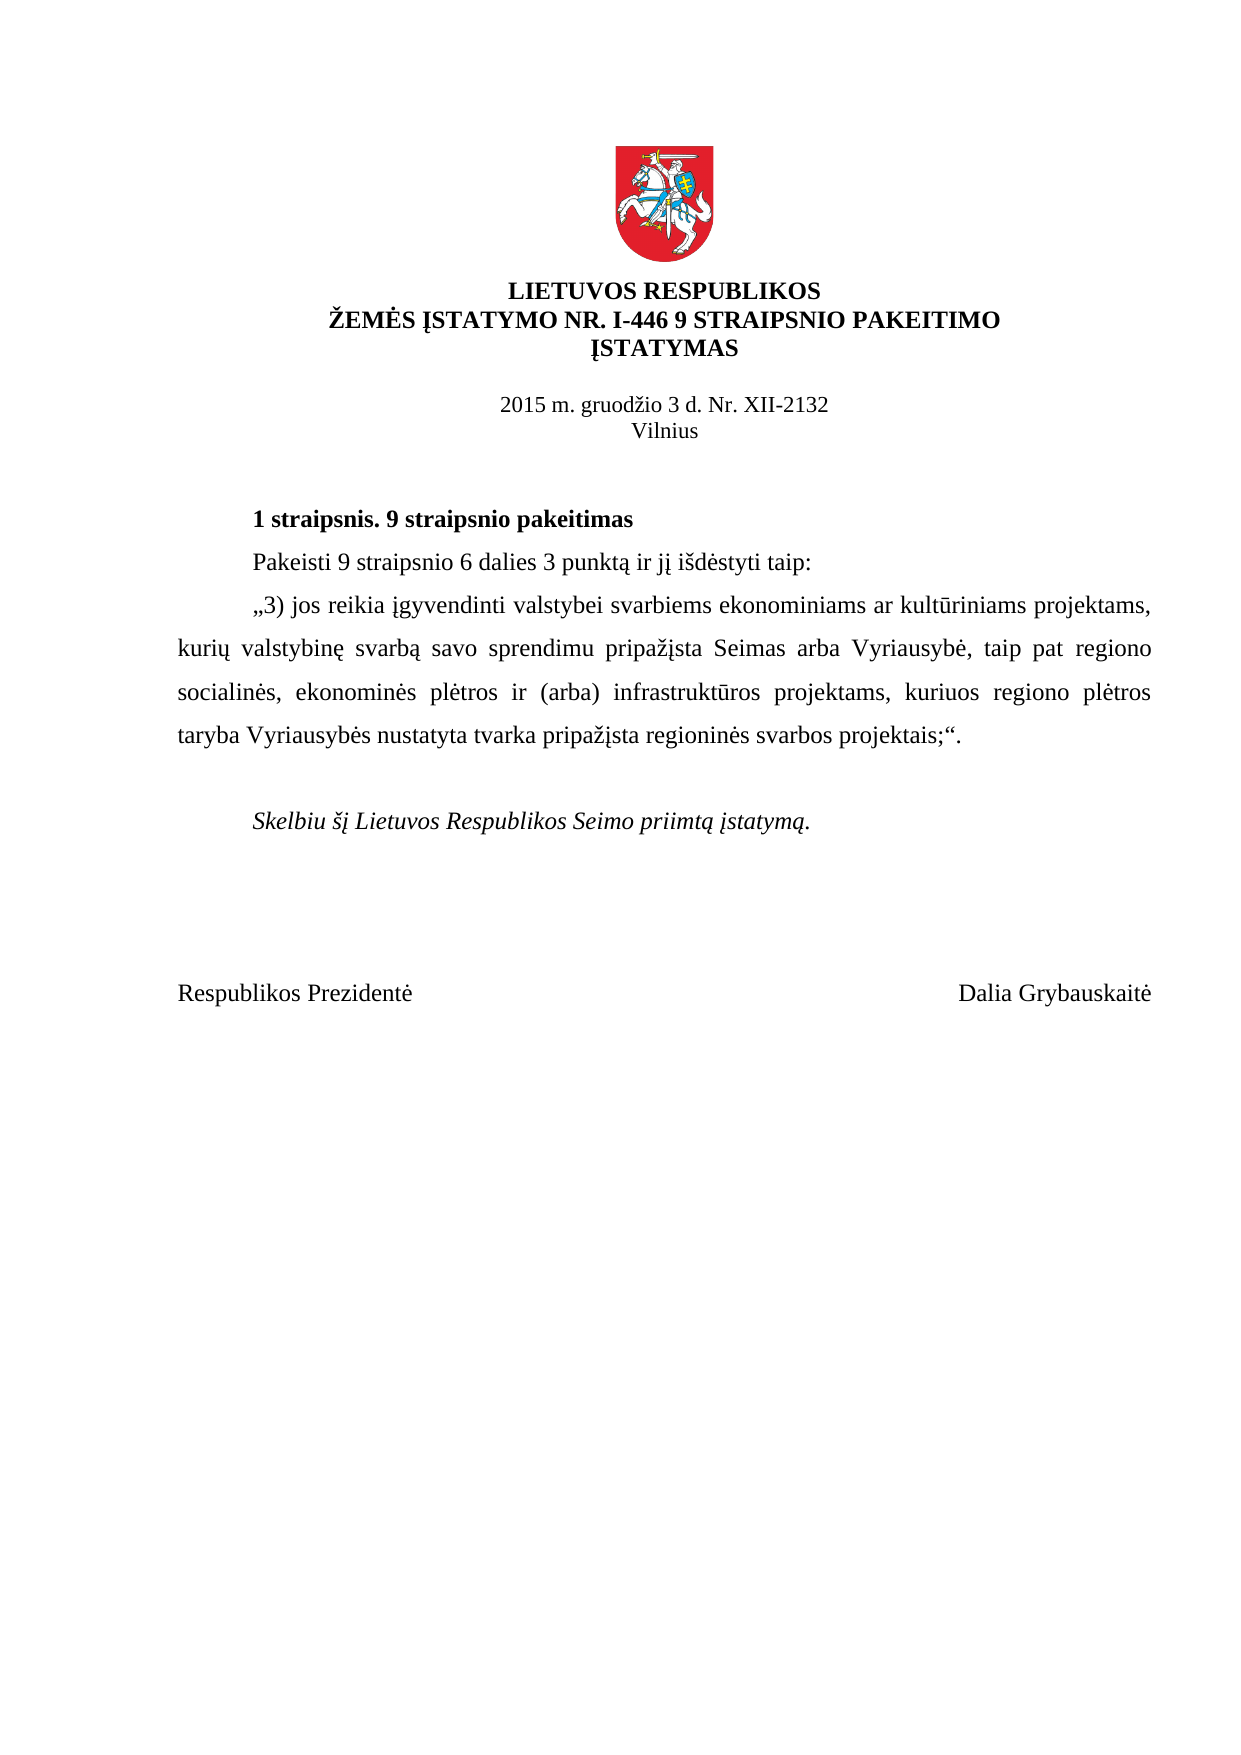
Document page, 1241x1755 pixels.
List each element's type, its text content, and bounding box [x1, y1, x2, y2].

text ŽEMĖS ĮSTATYMO NR. I-446 9 STRAIPSNIO PAKEITIMO [177, 305, 1152, 333]
text Respublikos Prezidentė Dalia Grybauskaitė [177, 978, 1152, 1007]
text 1 straipsnis. 9 straipsnio pakeitimas [177, 504, 1152, 533]
text Skelbiu šį Lietuvos Respublikos Seimo priimtą įstatymą. [177, 806, 1152, 835]
text „3) jos reikia įgyvendinti valstybei svarbiems ekonominiams ar kultūriniams projektams, kurių valstybinę svarbą savo sprendimu pripažįsta Seimas arba Vyriausybė, taip pat regiono socialinės, ekonominės plėtros ir (arba) infrastruktūros projektams, kuriuos regiono plėtros taryba Vyriausybės nustatyta tvarka pripažįsta regioninės svarbos projektais;“. [177, 590, 1152, 748]
text Pakeisti 9 straipsnio 6 dalies 3 punktą ir jį išdėstyti taip: [177, 547, 1152, 576]
text ĮSTATYMAS [177, 333, 1152, 362]
text 2015 m. gruodžio 3 d. Nr. XII-2132 [177, 391, 1152, 417]
text Vilnius [177, 417, 1152, 444]
text LIETUVOS RESPUBLIKOS [177, 276, 1152, 305]
